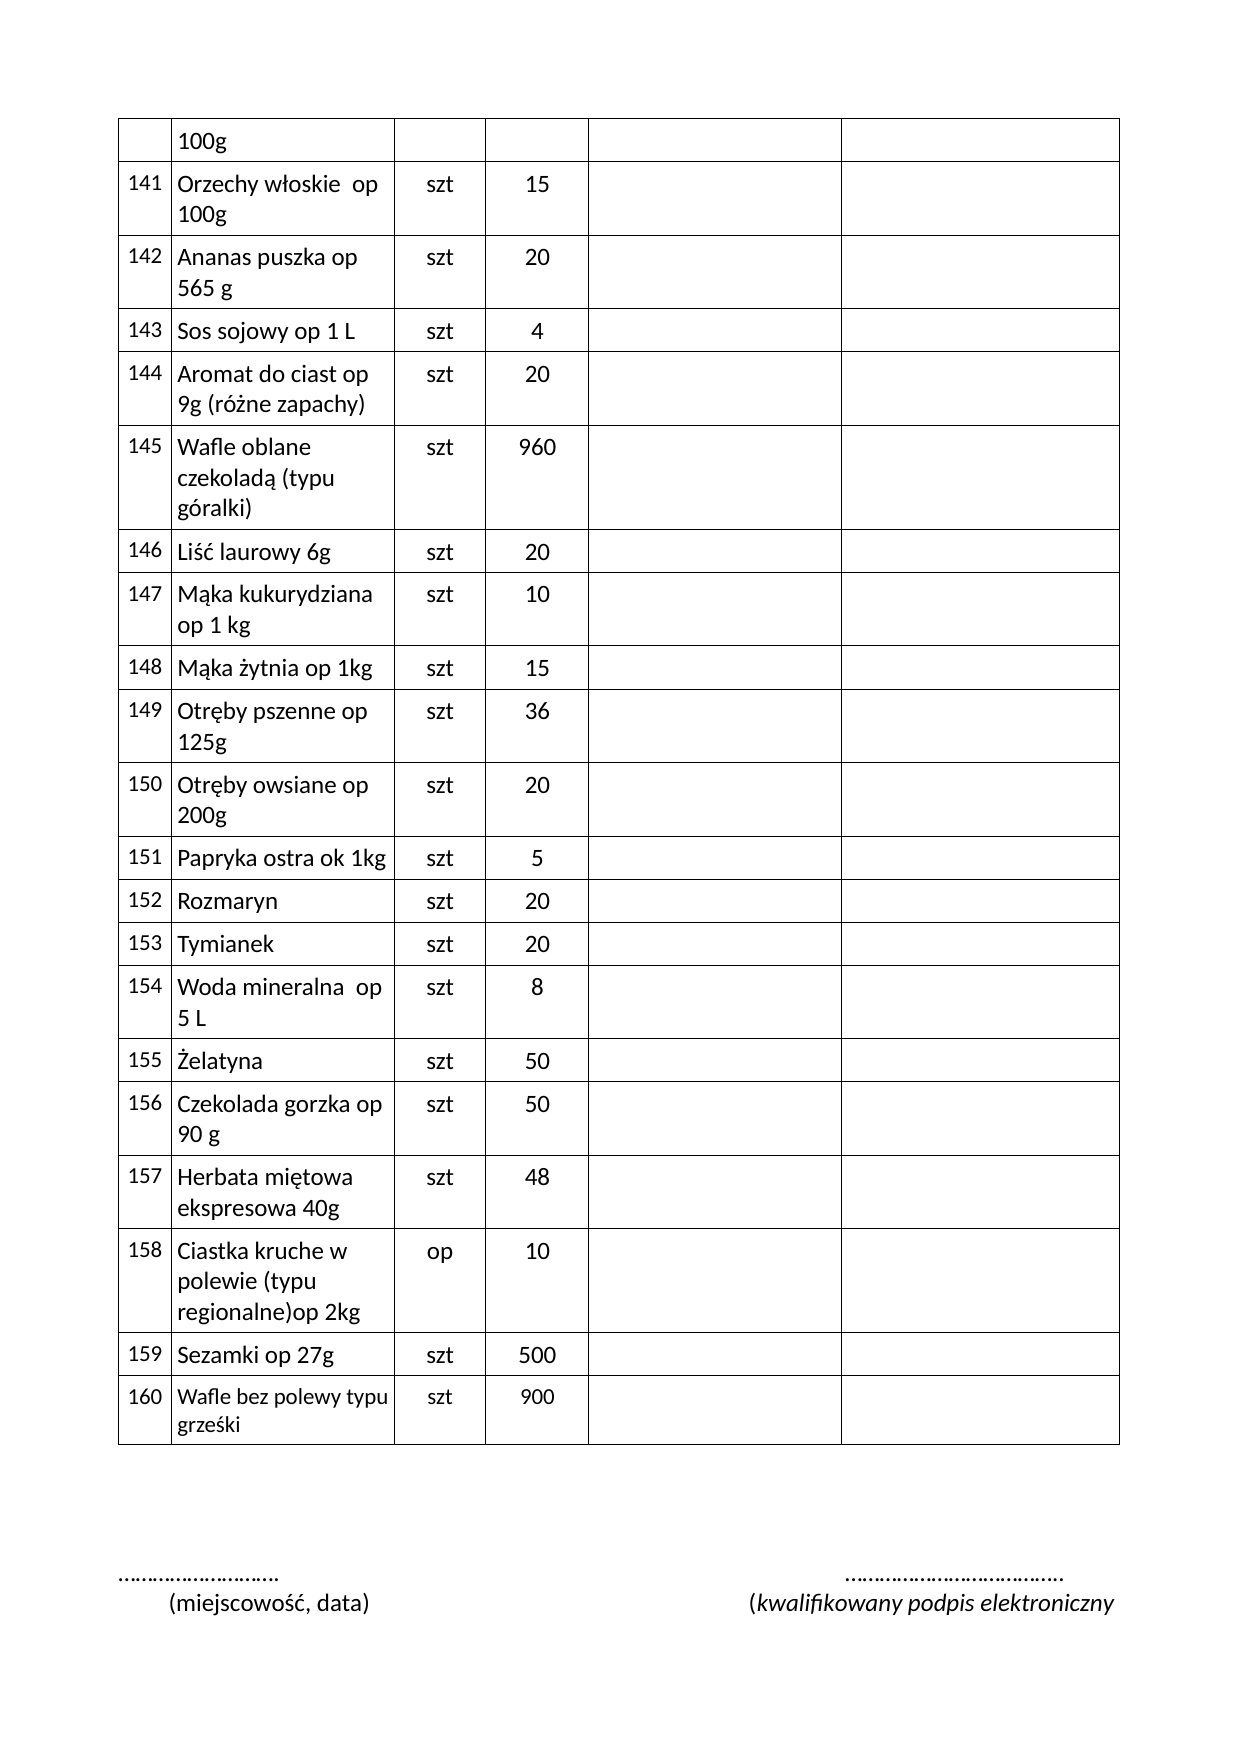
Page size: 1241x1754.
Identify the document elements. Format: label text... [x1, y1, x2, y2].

table_cell [1120, 762, 1137, 836]
table_cell 160 [119, 1376, 171, 1444]
table_cell Sos sojowy op 1 L [172, 309, 394, 351]
table_cell 20 [486, 880, 588, 922]
table_cell szt [395, 530, 485, 572]
table_cell 15 [486, 162, 588, 235]
table_cell 149 [119, 690, 171, 762]
table_cell 142 [119, 236, 171, 308]
table_cell [1120, 1375, 1137, 1444]
table_cell 20 [486, 923, 588, 964]
table_cell [486, 119, 588, 161]
table_cell [589, 966, 841, 1038]
table_cell [842, 530, 1119, 572]
table_cell Sezamki op 27g [172, 1333, 394, 1375]
table_cell 156 [119, 1082, 171, 1155]
table_cell szt [395, 1039, 485, 1081]
table_cell Wafle oblane czekoladą (typu góralki) [172, 426, 394, 529]
table_cell 50 [486, 1082, 588, 1155]
table_cell Liść laurowy 6g [172, 530, 394, 572]
table_cell [1120, 161, 1137, 235]
table_cell szt [395, 426, 485, 529]
table_cell [1120, 351, 1137, 425]
table_cell [842, 1156, 1119, 1228]
table_cell 50 [486, 1039, 588, 1081]
table_cell 20 [486, 763, 588, 836]
table_cell szt [395, 162, 485, 235]
table_cell 500 [486, 1333, 588, 1375]
table_cell 159 [119, 1333, 171, 1375]
table_cell [1120, 836, 1137, 878]
table_cell [842, 837, 1119, 878]
table_cell Ciastka kruche w polewie (typu regionalne)op 2kg [172, 1229, 394, 1332]
table_cell [842, 573, 1119, 645]
table_cell 144 [119, 352, 171, 425]
table_cell 10 [486, 1229, 588, 1332]
table_cell 153 [119, 923, 171, 964]
table_cell [842, 352, 1119, 425]
table_cell [1120, 235, 1137, 308]
table_cell szt [395, 573, 485, 645]
table_cell [842, 923, 1119, 964]
table_cell 148 [119, 646, 171, 688]
table_cell Wafle bez polewy typu grześki [172, 1376, 394, 1444]
table_cell [842, 1229, 1119, 1332]
table_cell [842, 1082, 1119, 1155]
table_cell Herbata miętowa ekspresowa 40g [172, 1156, 394, 1228]
table_cell 8 [486, 966, 588, 1038]
table_cell Orzechy włoskie op 100g [172, 162, 394, 235]
table_cell 143 [119, 309, 171, 351]
table_cell szt [395, 236, 485, 308]
table_cell szt [395, 646, 485, 688]
table_cell [589, 162, 841, 235]
table_cell 146 [119, 530, 171, 572]
table_cell 100g [172, 119, 394, 161]
table_cell Papryka ostra ok 1kg [172, 837, 394, 878]
table_cell Otręby owsiane op 200g [172, 763, 394, 836]
table_cell [1120, 572, 1137, 645]
table_cell [589, 426, 841, 529]
table_cell szt [395, 880, 485, 922]
table_cell [842, 1333, 1119, 1375]
table_cell [589, 119, 841, 161]
table_cell 900 [486, 1376, 588, 1444]
table_cell [842, 1039, 1119, 1081]
table_cell [589, 309, 841, 351]
table_cell 960 [486, 426, 588, 529]
table_cell Mąka kukurydziana op 1 kg [172, 573, 394, 645]
table_cell [842, 690, 1119, 762]
table_cell [842, 309, 1119, 351]
table_cell 158 [119, 1229, 171, 1332]
table_cell [119, 119, 171, 161]
table_cell [1120, 879, 1137, 922]
table_cell [1120, 425, 1137, 529]
table_cell [1120, 529, 1137, 572]
table_cell [1120, 1332, 1137, 1375]
table_cell [842, 119, 1119, 161]
table_cell [589, 530, 841, 572]
table_cell Ananas puszka op 565 g [172, 236, 394, 308]
table_cell 145 [119, 426, 171, 529]
table_cell 5 [486, 837, 588, 878]
table_cell 155 [119, 1039, 171, 1081]
table_cell [842, 966, 1119, 1038]
table_cell szt [395, 309, 485, 351]
table_cell [589, 763, 841, 836]
table_cell [1120, 118, 1137, 161]
table_cell szt [395, 837, 485, 878]
table_cell 141 [119, 162, 171, 235]
table_cell 157 [119, 1156, 171, 1228]
table_cell 10 [486, 573, 588, 645]
table_cell 150 [119, 763, 171, 836]
table_cell [589, 1333, 841, 1375]
table_cell szt [395, 690, 485, 762]
table_cell szt [395, 923, 485, 964]
text ………………………. ……………………………….. [118, 1557, 1122, 1587]
table_cell [589, 646, 841, 688]
table_cell [1120, 922, 1137, 964]
table_cell 48 [486, 1156, 588, 1228]
table_cell [842, 162, 1119, 235]
table_cell [1120, 1038, 1137, 1081]
table_cell [842, 426, 1119, 529]
table_cell [1120, 308, 1137, 351]
table_cell [589, 573, 841, 645]
table_cell [589, 837, 841, 878]
table_cell Woda mineralna op 5 L [172, 966, 394, 1038]
table_cell [842, 880, 1119, 922]
table_cell szt [395, 1376, 485, 1444]
text (miejscowość, data) (kwalifikowany podpis elektroniczny [112, 1587, 1122, 1618]
table_cell op [395, 1229, 485, 1332]
table_cell [1120, 1081, 1137, 1155]
table_cell 4 [486, 309, 588, 351]
table_cell 154 [119, 966, 171, 1038]
table_cell [842, 1376, 1119, 1444]
table_cell szt [395, 352, 485, 425]
table_cell Rozmaryn [172, 880, 394, 922]
table_cell szt [395, 1082, 485, 1155]
table_cell 147 [119, 573, 171, 645]
table_cell [589, 352, 841, 425]
table_cell [589, 1156, 841, 1228]
table_cell [589, 1082, 841, 1155]
table_cell Żelatyna [172, 1039, 394, 1081]
table_cell [395, 119, 485, 161]
table_cell [1120, 689, 1137, 762]
table_cell szt [395, 1156, 485, 1228]
table_cell [1120, 645, 1137, 688]
table_cell 151 [119, 837, 171, 878]
table_cell [589, 1376, 841, 1444]
table_cell szt [395, 966, 485, 1038]
table_cell Aromat do ciast op 9g (różne zapachy) [172, 352, 394, 425]
table_cell 15 [486, 646, 588, 688]
table_cell szt [395, 763, 485, 836]
table_cell Otręby pszenne op 125g [172, 690, 394, 762]
table_cell 36 [486, 690, 588, 762]
table_cell [589, 1229, 841, 1332]
table_cell szt [395, 1333, 485, 1375]
table_cell 20 [486, 236, 588, 308]
table_cell [1120, 1228, 1137, 1332]
table_cell [1120, 965, 1137, 1038]
table_cell [589, 880, 841, 922]
table_cell 20 [486, 530, 588, 572]
table_cell [842, 763, 1119, 836]
table_cell [589, 1039, 841, 1081]
table_cell 152 [119, 880, 171, 922]
table_cell [589, 690, 841, 762]
table_cell [589, 236, 841, 308]
table_cell Tymianek [172, 923, 394, 964]
table_cell [589, 923, 841, 964]
table_cell [1120, 1155, 1137, 1228]
table_cell 20 [486, 352, 588, 425]
table_cell [842, 236, 1119, 308]
table_cell Mąka żytnia op 1kg [172, 646, 394, 688]
table_cell Czekolada gorzka op 90 g [172, 1082, 394, 1155]
table_cell [842, 646, 1119, 688]
